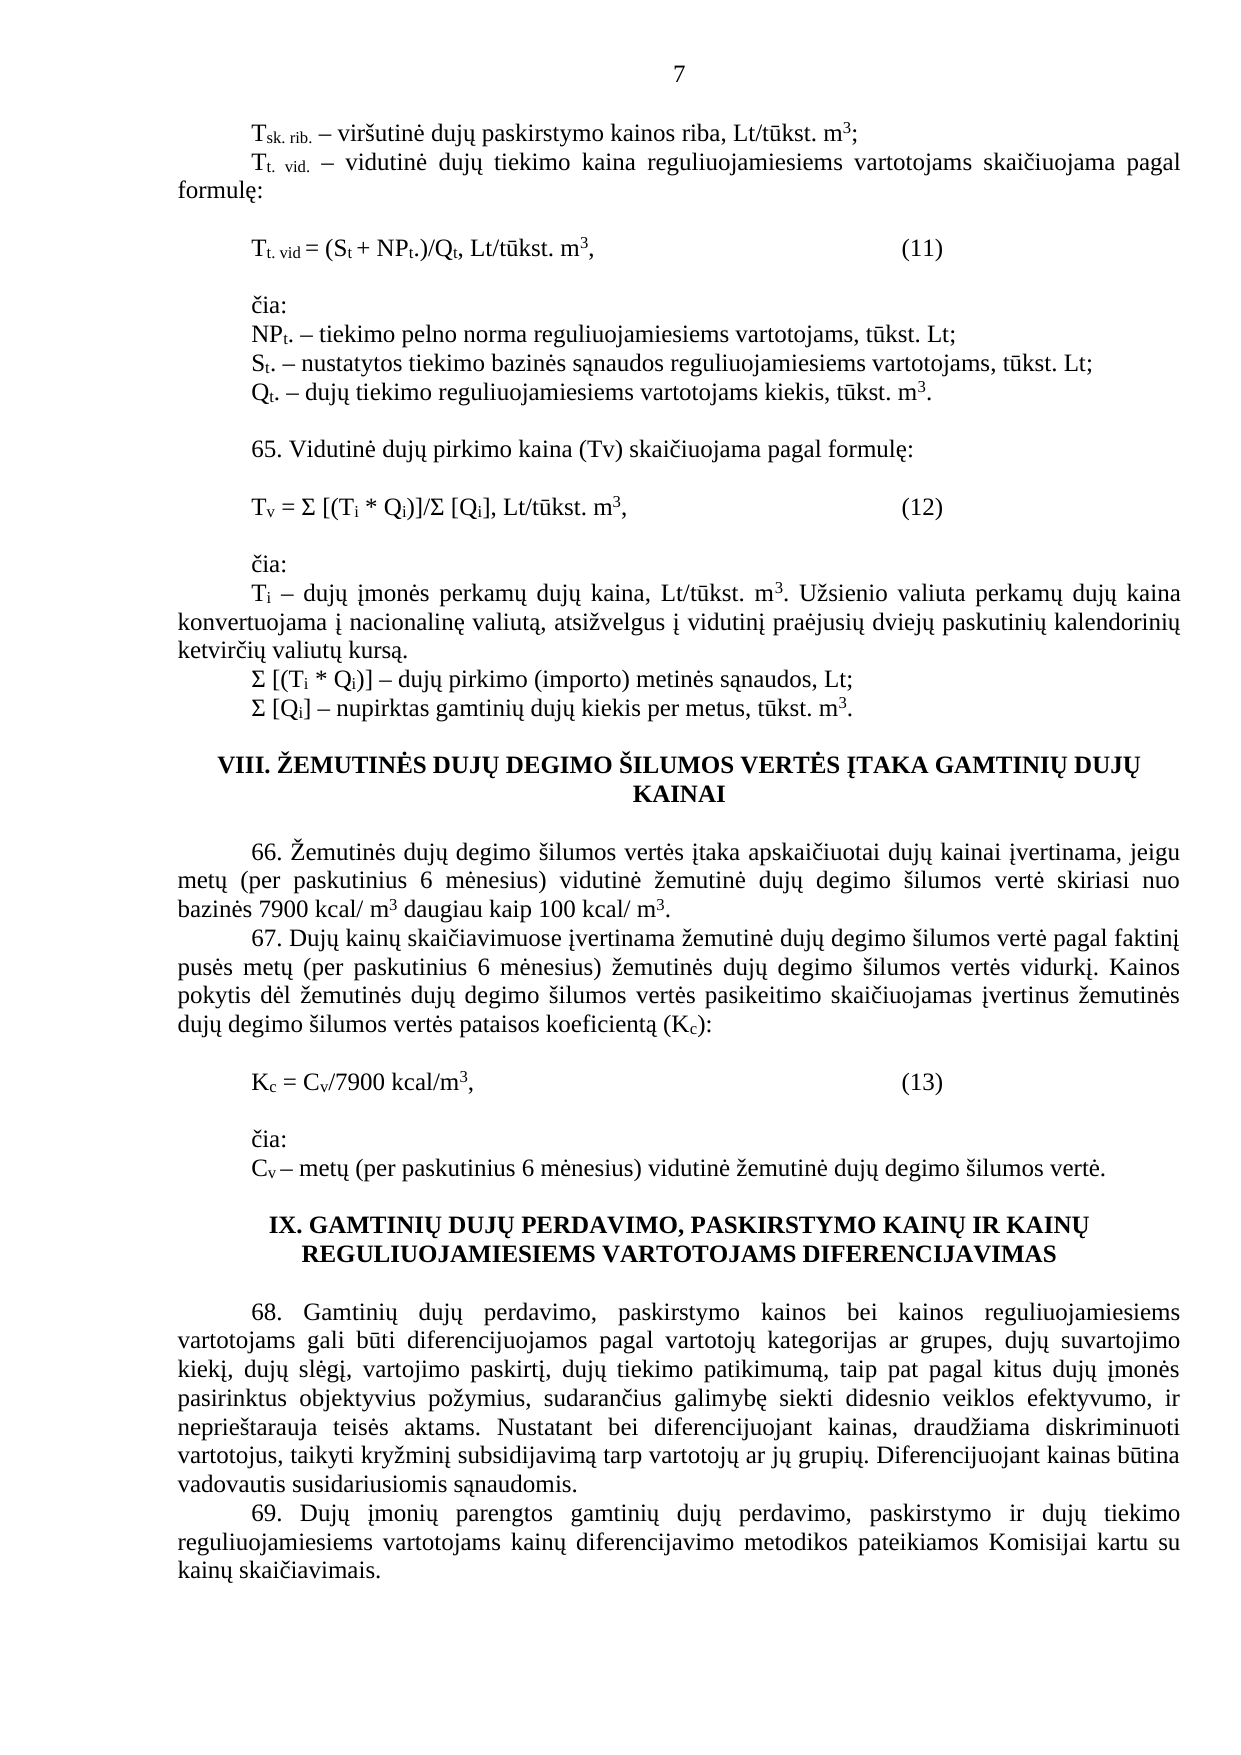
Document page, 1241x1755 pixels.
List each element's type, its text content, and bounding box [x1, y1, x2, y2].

text Tt. vid. – vidutinė dujų tiekimo kaina reguliuojamiesiems vartotojams skaičiuojama pagal formulę: [177, 147, 1181, 204]
text St. – nustatytos tiekimo bazinės sąnaudos reguliuojamiesiems vartotojams, tūkst. Lt; [177, 348, 1181, 377]
text VIII. ŽEMUTINĖS DUJŲ DEGIMO ŠILUMOS VERTĖS ĮTAKA GAMTINIŲ DUJŲ KAINAI [177, 751, 1181, 808]
text 69. Dujų įmonių parengtos gamtinių dujų perdavimo, paskirstymo ir dujų tiekimo reguliuojamiesiems vartotojams kainų diferencijavimo metodikos pateikiamos Komisijai kartu su kainų skaičiavimais. [177, 1498, 1181, 1584]
text Cv – metų (per paskutinius 6 mėnesius) vidutinė žemutinė dujų degimo šilumos vertė. [177, 1153, 1181, 1182]
text čia: [177, 1124, 1181, 1153]
text Σ [(Ti * Qi)] – dujų pirkimo (importo) metinės sąnaudos, Lt; [177, 664, 1181, 693]
text Tt. vid = (St + NPt.)/Qt, Lt/tūkst. m3, (11) [177, 233, 1181, 262]
text čia: [177, 549, 1181, 578]
text Tsk. rib. – viršutinė dujų paskirstymo kainos riba, Lt/tūkst. m3; [177, 118, 1181, 147]
text 67. Dujų kainų skaičiavimuose įvertinama žemutinė dujų degimo šilumos vertė pagal faktinį pusės metų (per paskutinius 6 mėnesius) žemutinės dujų degimo šilumos vertės vidurkį. Kainos pokytis dėl žemutinės dujų degimo šilumos vertės pasikeitimo skaičiuojamas įvertinus žemutinės dujų degimo šilumos vertės pataisos koeficientą (Kc): [177, 923, 1181, 1038]
text čia: [177, 291, 1181, 319]
text Σ [Qi] – nupirktas gamtinių dujų kiekis per metus, tūkst. m3. [177, 693, 1181, 722]
text NPt. – tiekimo pelno norma reguliuojamiesiems vartotojams, tūkst. Lt; [177, 319, 1181, 348]
text 65. Vidutinė dujų pirkimo kaina (Tv) skaičiuojama pagal formulę: [177, 434, 1181, 463]
text Qt. – dujų tiekimo reguliuojamiesiems vartotojams kiekis, tūkst. m3. [177, 377, 1181, 406]
text Kc = Cv/7900 kcal/m3, (13) [177, 1067, 1181, 1096]
text IX. GAMTINIŲ DUJŲ PERDAVIMO, PASKIRSTYMO KAINŲ IR KAINŲ REGULIUOJAMIESIEMS VARTOTOJAMS DIFERENCIJAVIMAS [177, 1211, 1181, 1268]
text 68. Gamtinių dujų perdavimo, paskirstymo kainos bei kainos reguliuojamiesiems vartotojams gali būti diferencijuojamos pagal vartotojų kategorijas ar grupes, dujų suvartojimo kiekį, dujų slėgį, vartojimo paskirtį, dujų tiekimo patikimumą, taip pat pagal kitus dujų įmonės pasirinktus objektyvius požymius, sudarančius galimybę siekti didesnio veiklos efektyvumo, ir neprieštarauja teisės aktams. Nustatant bei diferencijuojant kainas, draudžiama diskriminuoti vartotojus, taikyti kryžminį subsidijavimą tarp vartotojų ar jų grupių. Diferencijuojant kainas būtina vadovautis susidariusiomis sąnaudomis. [177, 1297, 1181, 1498]
text Tv = Σ [(Ti * Qi)]/Σ [Qi], Lt/tūkst. m3, (12) [177, 492, 1181, 521]
text 66. Žemutinės dujų degimo šilumos vertės įtaka apskaičiuotai dujų kainai įvertinama, jeigu metų (per paskutinius 6 mėnesius) vidutinė žemutinė dujų degimo šilumos vertė skiriasi nuo bazinės 7900 kcal/ m3 daugiau kaip 100 kcal/ m3. [177, 837, 1181, 923]
text Ti – dujų įmonės perkamų dujų kaina, Lt/tūkst. m3. Užsienio valiuta perkamų dujų kaina konvertuojama į nacionalinę valiutą, atsižvelgus į vidutinį praėjusių dviejų paskutinių kalendorinių ketvirčių valiutų kursą. [177, 578, 1181, 664]
